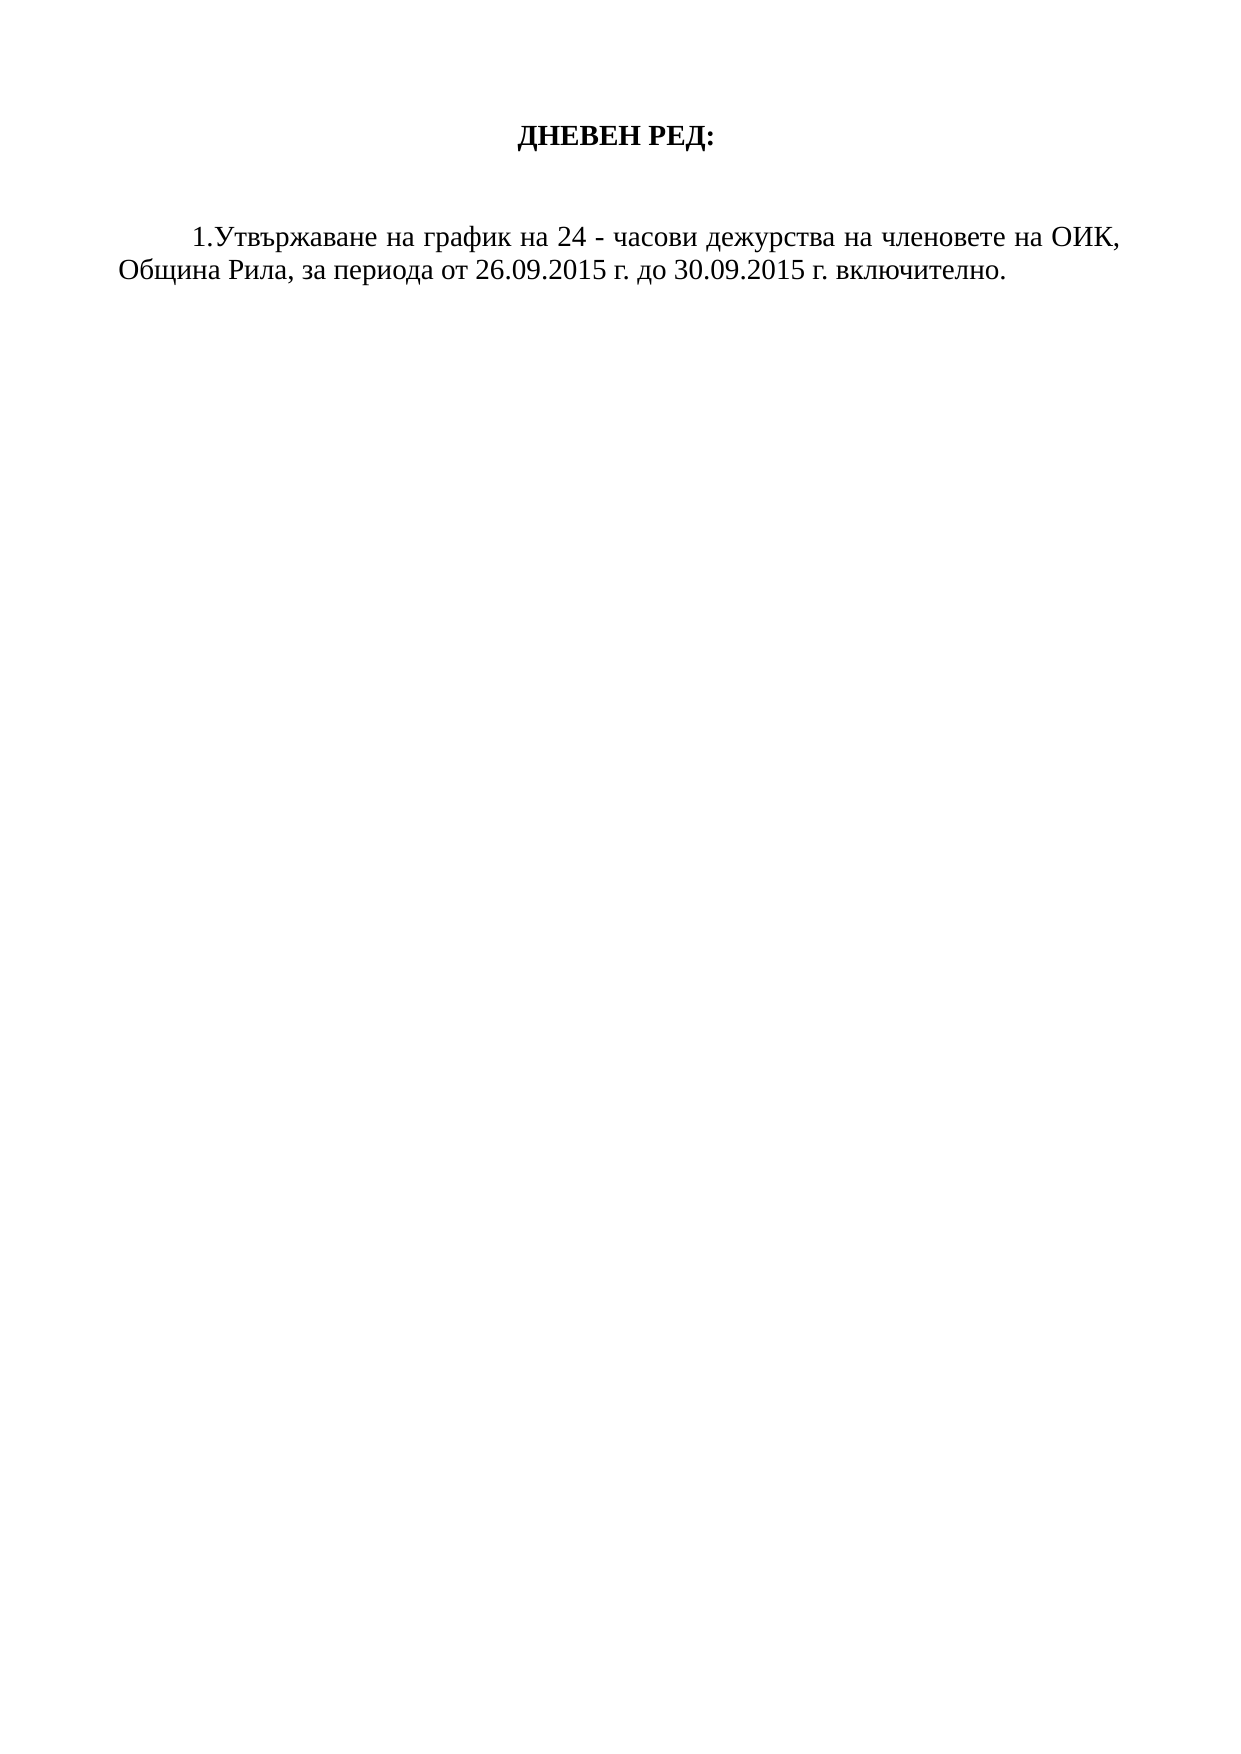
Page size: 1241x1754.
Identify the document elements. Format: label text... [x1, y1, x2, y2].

text 1.Утвържаване на график на 24 - часови дежурства на членовете на ОИК, Община Рила, за периода от 26.09.2015 г. до 30.09.2015 г. включително. [118, 219, 1122, 319]
text ДНЕВЕН РЕД: [118, 118, 1122, 152]
